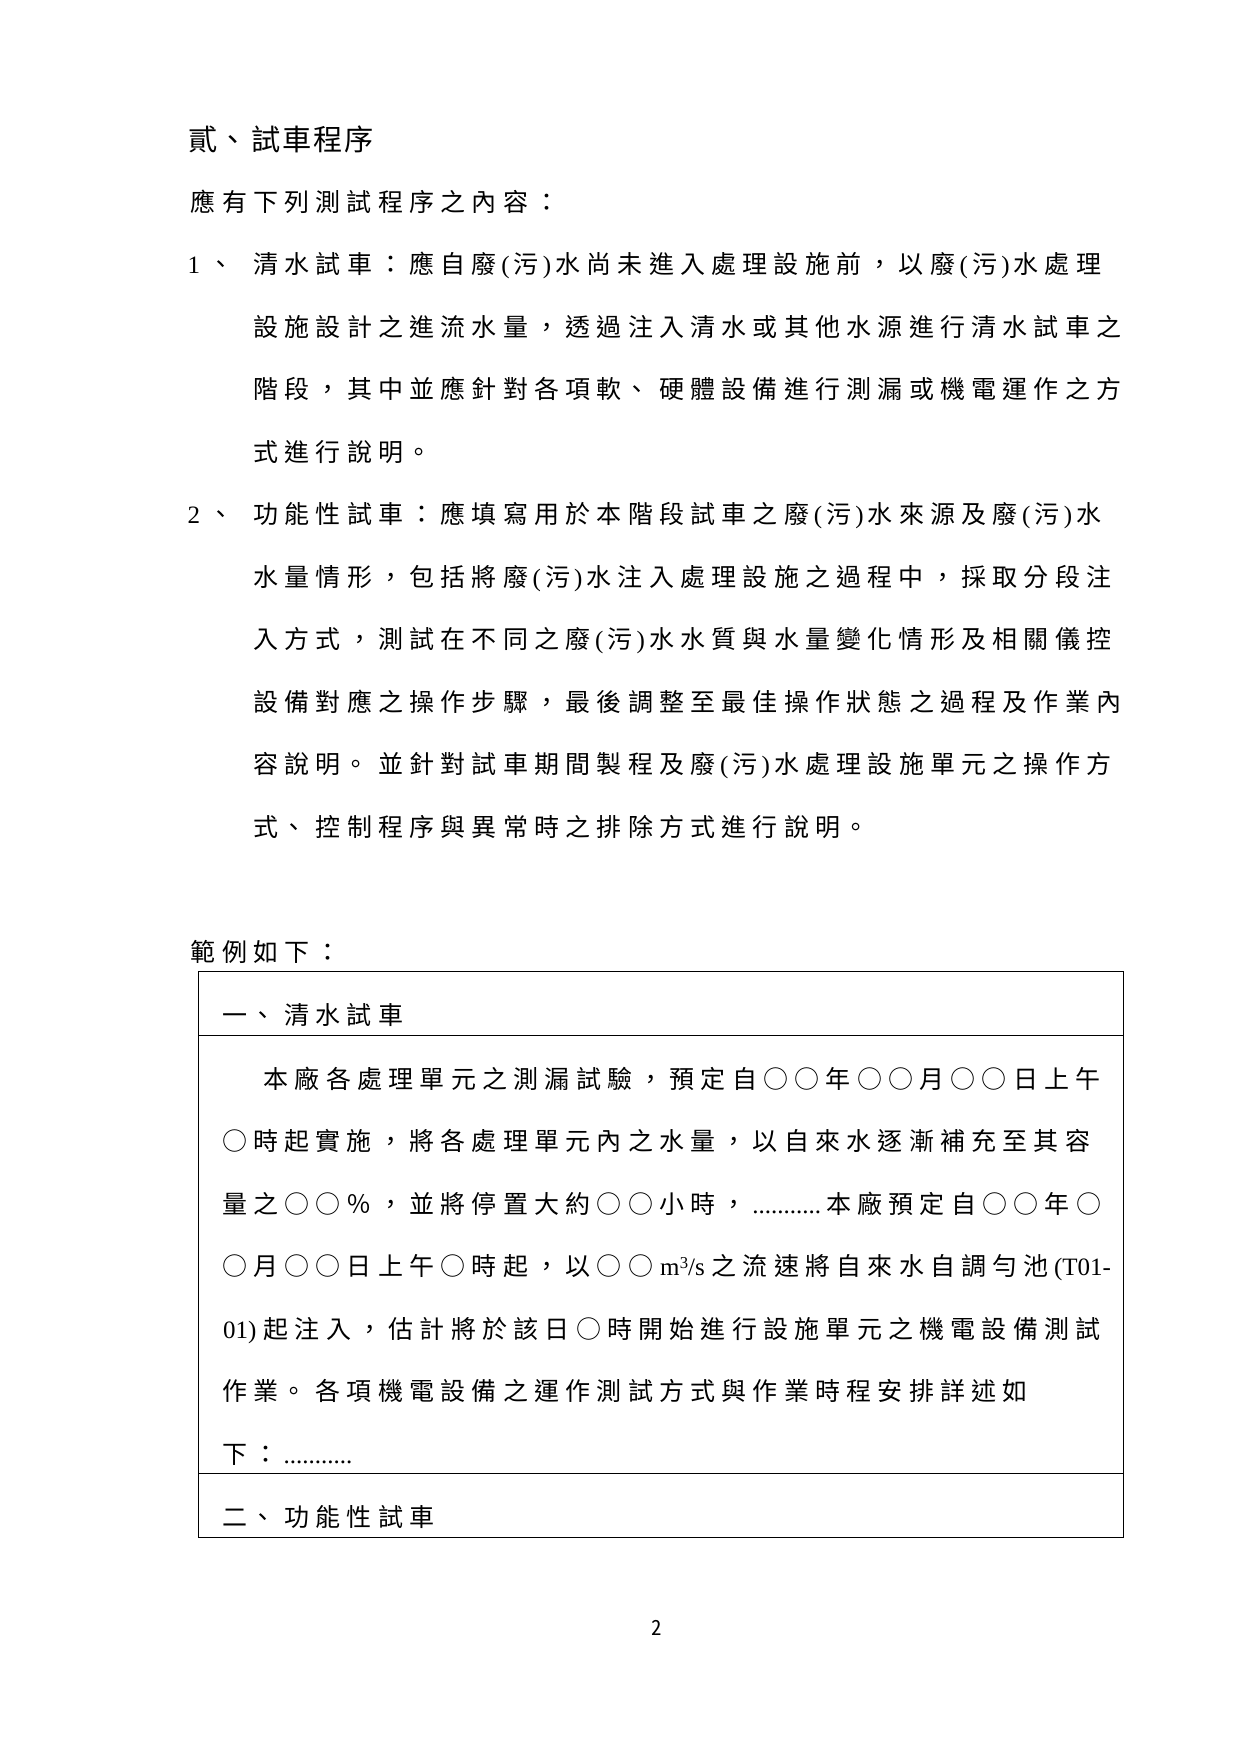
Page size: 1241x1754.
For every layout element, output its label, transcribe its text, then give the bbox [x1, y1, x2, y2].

list 功能性試車：應填寫用於本階段試車之廢(污)水來源及廢(污)水水量情形，包括將廢(污)水注入處理設施之過程中，採取分段注入方式，測試在不同之廢(污)水水質與水量變化情形及相關儀控設備對應之操作步驟，最後調整至最佳操作狀態之過程及作業內容說明。並針對試車期間製程及廢(污)水處理設施單元之操作方式、控制程序與異常時之排除方式進行說明。 [187, 471, 1125, 846]
list 清水試車：應自廢(污)水尚未進入處理設施前，以廢(污)水處理設施設計之進流水量，透過注入清水或其他水源進行清水試車之階段，其中並應針對各項軟、硬體設備進行測漏或機電運作之方式進行說明。 [187, 221, 1125, 471]
text 貳、試車程序 [187, 96, 1125, 159]
text 應有下列測試程序之內容： [187, 159, 1125, 221]
table_cell 二、功能性試車 [199, 1474, 1123, 1537]
text 範例如下： [187, 909, 1125, 971]
table_cell 本廠各處理單元之測漏試驗，預定自○○年○○月○○日上午○時起實施，將各處理單元內之水量，以自來水逐漸補充至其容量之○○％，並將停置大約○○小時，...........本廠預定自○○年○○月○○日上午○時起，以○○m3/s之流速將自來水自調勻池(T01-01)起注入，估計將於該日○時開始進行設施單元之機電設備測試作業。各項機電設備之運作測試方式與作業時程安排詳述如下：........... [199, 1036, 1123, 1473]
table_header 一、清水試車 [199, 972, 1123, 1035]
